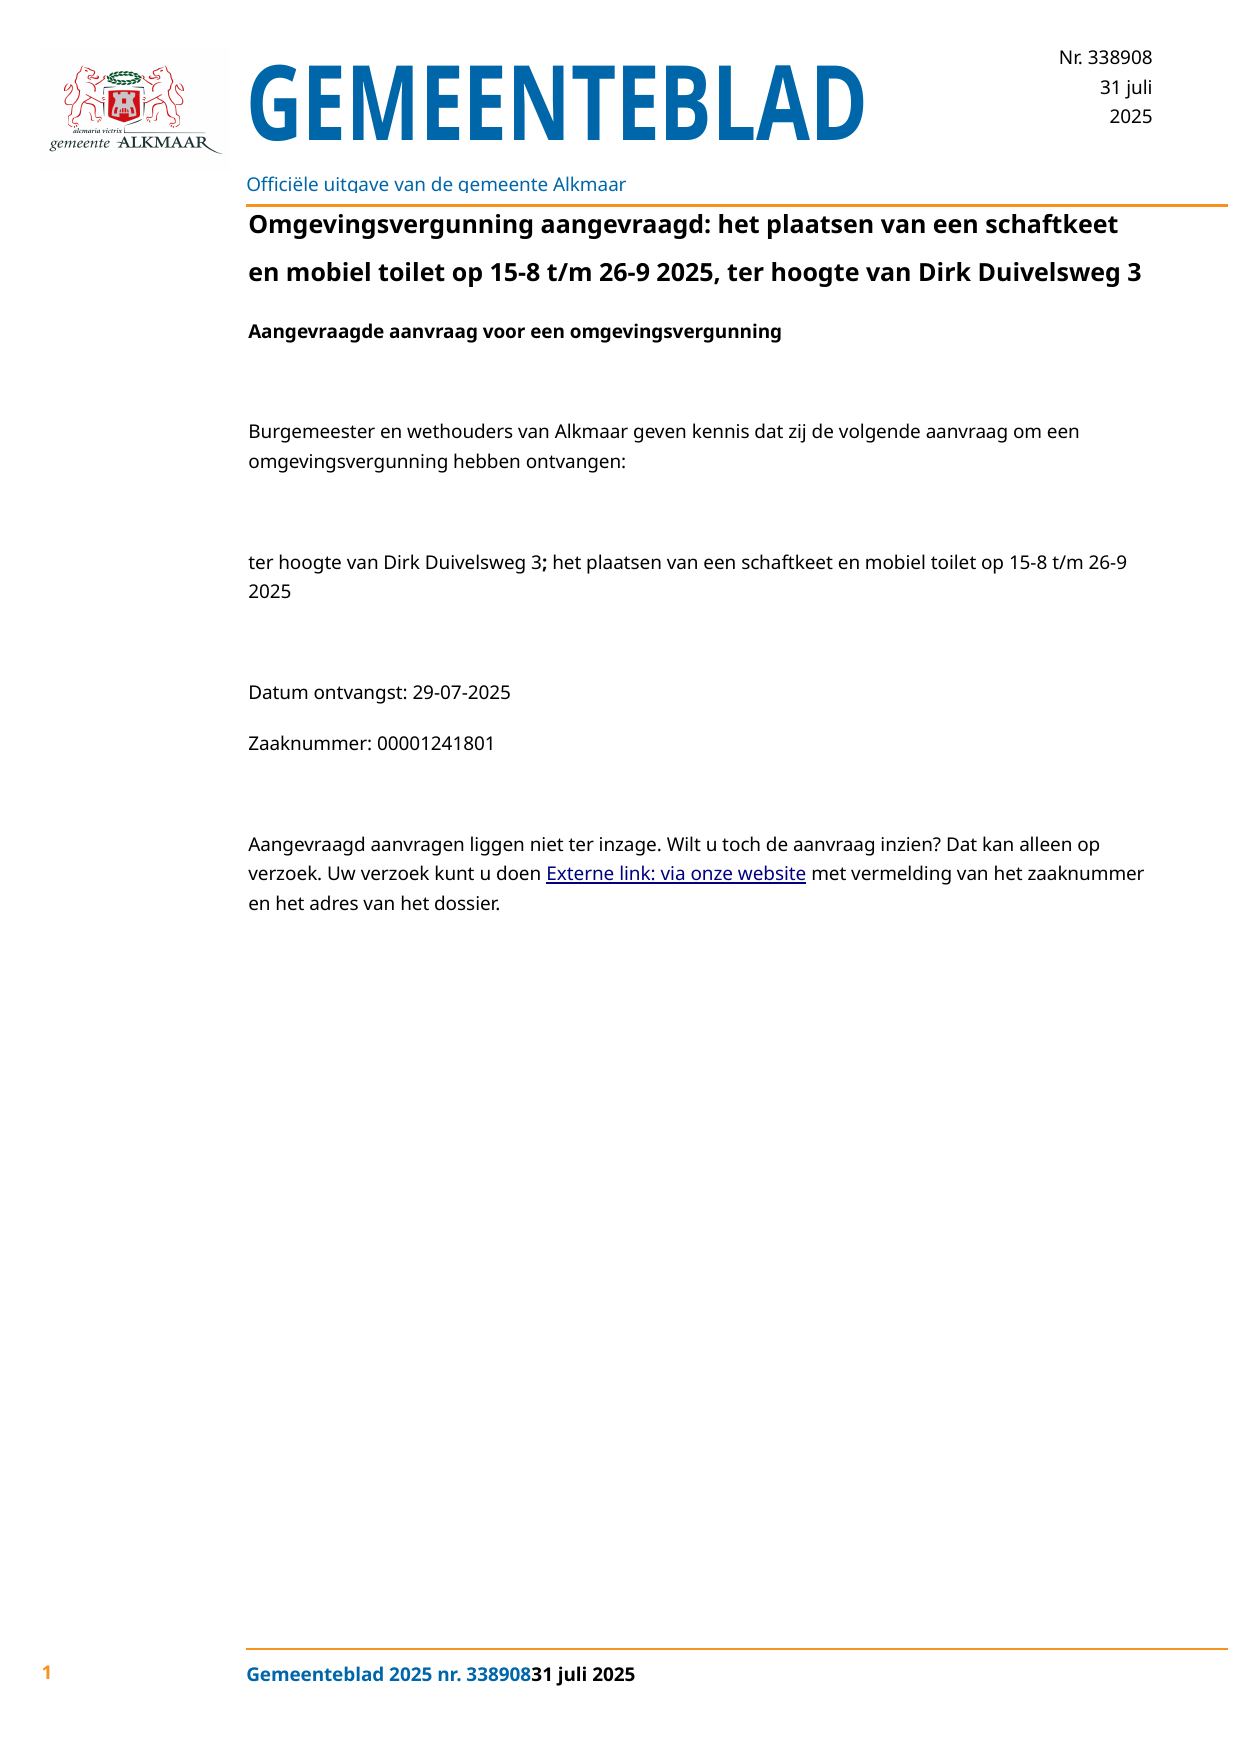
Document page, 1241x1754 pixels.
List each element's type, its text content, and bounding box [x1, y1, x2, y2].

text Datum ontvangst: 29-07-2025 [248, 679, 1152, 705]
text Aangevraagd aanvragen liggen niet ter inzage. Wilt u toch de aanvraag inzien? Dat kan alleen op verzoek. Uw verzoek kunt u doen Externe link: via onze website met vermelding van het zaaknummer en het adres van het dossier. [248, 831, 1152, 916]
text Aangevraagde aanvraag voor een omgevingsvergunning [248, 318, 1152, 344]
text Zaaknummer: 00001241801 [248, 730, 1152, 756]
text Omgevingsvergunning aangevraagd: het plaatsen van een schaftkeet en mobiel toilet op 15-8 t/m 26-9 2025, ter hoogte van Dirk Duivelsweg 3 [248, 207, 1152, 288]
text ter hoogte van Dirk Duivelsweg 3; het plaatsen van een schaftkeet en mobiel toilet op 15-8 t/m 26-9 2025 [248, 549, 1152, 604]
text Burgemeester en wethouders van Alkmaar geven kennis dat zij de volgende aanvraag om een omgevingsvergunning hebben ontvangen: [248, 419, 1152, 474]
picture [41, 47, 231, 172]
